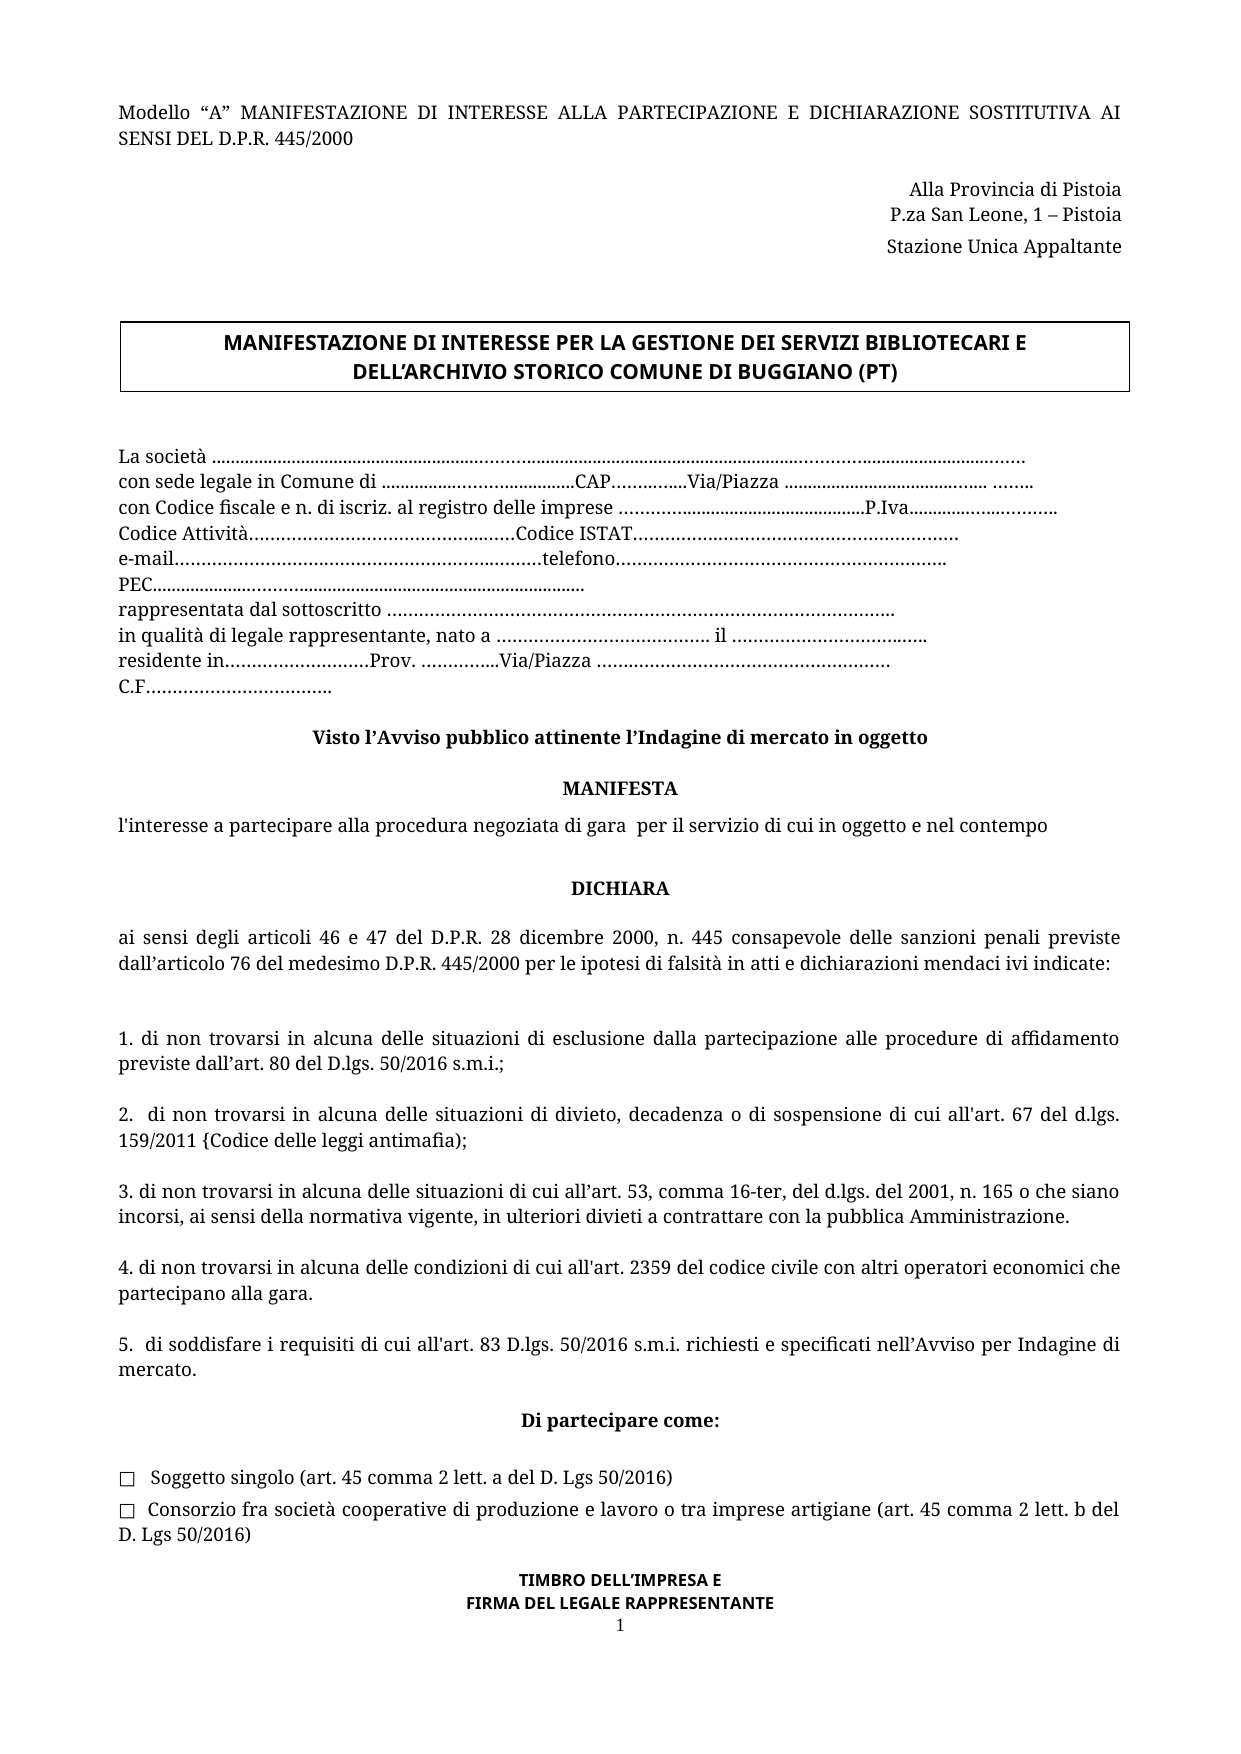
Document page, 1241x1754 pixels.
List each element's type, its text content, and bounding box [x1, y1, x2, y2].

text 2. di non trovarsi in alcuna delle situazioni di divieto, decadenza o di sospensione di cui all'art. 67 del d.lgs. 159/2011 {Codice delle leggi antimafia); [118, 1101, 1122, 1152]
text □ Consorzio fra società cooperative di produzione e lavoro o tra imprese artigiane (art. 45 comma 2 lett. b del D. Lgs 50/2016) [118, 1496, 1122, 1547]
text DICHIARA [118, 875, 1122, 901]
text con Codice fiscale e n. di iscriz. al registro delle imprese ………….......................................P.Iva.............…...……….. [118, 494, 1122, 520]
text La società .........................................................………..........................................................…………...........................……. [118, 443, 1122, 469]
text 4. di non trovarsi in alcuna delle condizioni di cui all'art. 2359 del codice civile con altri operatori economici che partecipano alla gara. [118, 1254, 1122, 1306]
text L'INTERESSE A partecipare alla procedura negoziata di gara per il servizio di cui in oggetto e nel contempo [118, 812, 1122, 838]
text Visto l’Avviso pubblico attinente l’Indagine di mercato in oggetto [118, 724, 1122, 749]
text 3. di non trovarsi in alcuna delle situazioni di cui all’art. 53, comma 16-ter, del d.lgs. del 2001, n. 165 o che siano incorsi, ai sensi della normativa vigente, in ulteriori divieti a contrattare con la pubblica Amministrazione. [118, 1178, 1122, 1229]
text con sede legale in Comune di ................………...............CAP……..…....Via/Piazza ....................................….... …….. [118, 469, 1122, 494]
text in qualità di legale rappresentante, nato a …………………………………. il …………………………..….. [118, 622, 1122, 647]
text e-mail……………………….…………………………..………telefono…………………………………………………….. [118, 545, 1122, 571]
text residente in………………………Prov. …………...Via/Piazza …….………………………………………… [118, 647, 1122, 673]
text □ Soggetto singolo (art. 45 comma 2 lett. a del D. Lgs 50/2016) [118, 1465, 1122, 1490]
text MANIFESTA [118, 775, 1122, 801]
text Di partecipare come: [118, 1408, 1122, 1433]
text ai sensi degli articoli 46 e 47 del D.P.R. 28 dicembre 2000, n. 445 consapevole delle sanzioni penali previste dall’articolo 76 del medesimo D.P.R. 445/2000 per le ipotesi di falsità in atti e dichiarazioni mendaci ivi indicate: [118, 924, 1122, 976]
text PEC.....................………............................................................. [118, 571, 1122, 596]
text Codice Attività……………………………………..……Codice ISTAT…………….……………………………………… [118, 520, 1122, 545]
text 1. di non trovarsi in alcuna delle situazioni di esclusione dalla partecipazione alle procedure di affidamento previste dall’art. 80 del D.lgs. 50/2016 s.m.i.; [118, 1025, 1122, 1076]
text Stazione Unica Appaltante [118, 233, 1122, 258]
text 5. di soddisfare i requisiti di cui all'art. 83 D.lgs. 50/2016 s.m.i. richiesti e specificati nell’Avviso per Indagine di mercato. [118, 1331, 1122, 1382]
text C.F…………………………….. [118, 673, 1122, 698]
text Modello “A” MANIFESTAZIONE DI INTERESSE ALLA PARTECIPAZIONE E DICHIARAZIONE SOSTITUTIVA AI SENSI DEL D.P.R. 445/2000 [118, 99, 1122, 150]
table_header MANIFESTAZIONE DI INTERESSE PER LA Gestione dei Servizi bibliotecari e dell’archivio storico Comune di Buggiano (PT) [121, 323, 1129, 391]
text Alla Provincia di Pistoia [118, 176, 1122, 201]
text rappresentata dal sottoscritto ………………………………………………………………………………….. [118, 596, 1122, 622]
text P.za San Leone, 1 – Pistoia [118, 201, 1122, 227]
